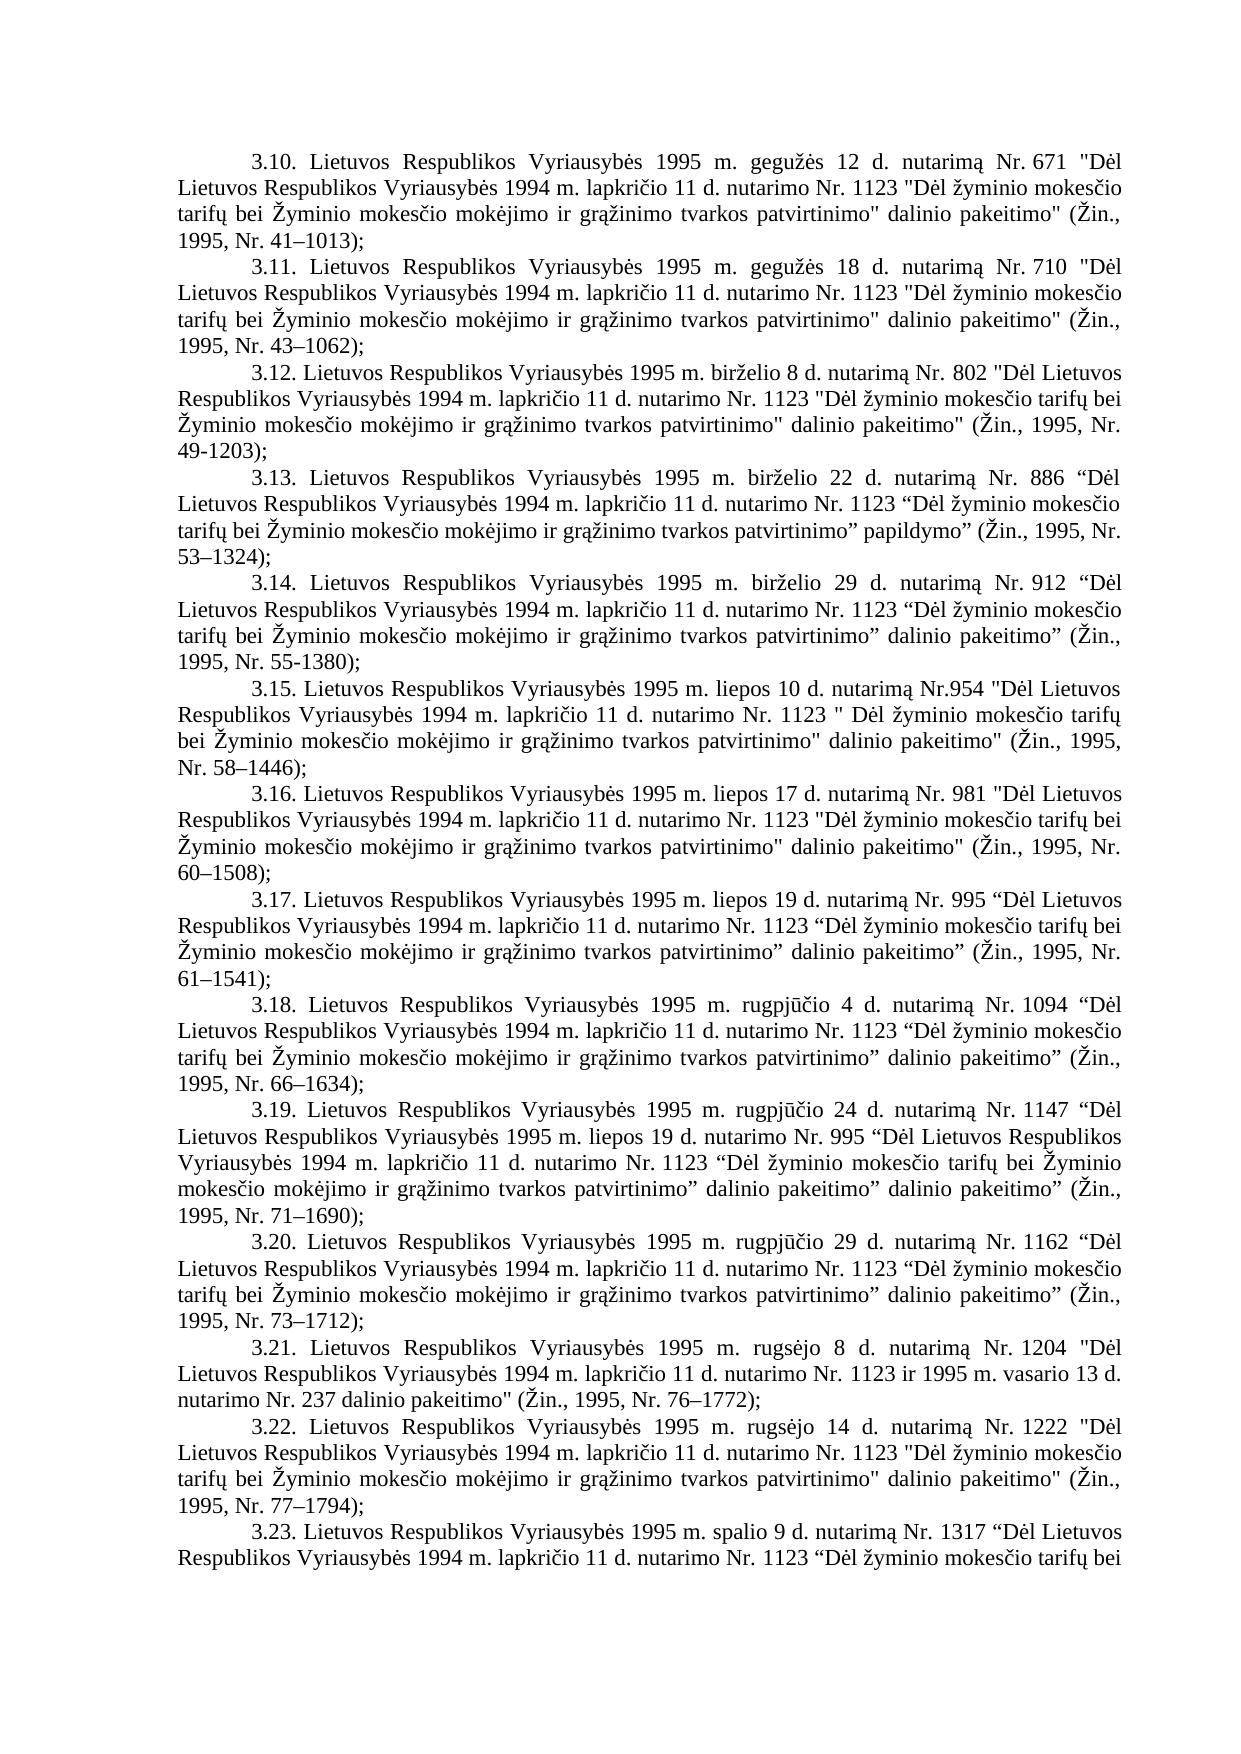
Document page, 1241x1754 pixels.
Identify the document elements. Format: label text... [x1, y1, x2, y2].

text 3.22. Lietuvos Respublikos Vyriausybės 1995 m. rugsėjo 14 d. nutarimą Nr. 1222 "Dėl Lietuvos Respublikos Vyriausybės 1994 m. lapkričio 11 d. nutarimo Nr. 1123 "Dėl žyminio mokesčio tarifų bei Žyminio mokesčio mokėjimo ir grąžinimo tvarkos patvirtinimo" dalinio pakeitimo" (Žin., 1995, Nr. 77–1794); [177, 1413, 1122, 1518]
text 3.10. Lietuvos Respublikos Vyriausybės 1995 m. gegužės 12 d. nutarimą Nr. 671 "Dėl Lietuvos Respublikos Vyriausybės 1994 m. lapkričio 11 d. nutarimo Nr. 1123 "Dėl žyminio mokesčio tarifų bei Žyminio mokesčio mokėjimo ir grąžinimo tvarkos patvirtinimo" dalinio pakeitimo" (Žin., 1995, Nr. 41–1013); [177, 148, 1122, 253]
text 3.12. Lietuvos Respublikos Vyriausybės 1995 m. birželio 8 d. nutarimą Nr. 802 "Dėl Lietuvos Respublikos Vyriausybės 1994 m. lapkričio 11 d. nutarimo Nr. 1123 "Dėl žyminio mokesčio tarifų bei Žyminio mokesčio mokėjimo ir grąžinimo tvarkos patvirtinimo" dalinio pakeitimo" (Žin., 1995, Nr. 49-1203); [177, 358, 1122, 464]
text 3.17. Lietuvos Respublikos Vyriausybės 1995 m. liepos 19 d. nutarimą Nr. 995 “Dėl Lietuvos Respublikos Vyriausybės 1994 m. lapkričio 11 d. nutarimo Nr. 1123 “Dėl žyminio mokesčio tarifų bei Žyminio mokesčio mokėjimo ir grąžinimo tvarkos patvirtinimo” dalinio pakeitimo” (Žin., 1995, Nr. 61–1541); [177, 886, 1122, 991]
text 3.13. Lietuvos Respublikos Vyriausybės 1995 m. birželio 22 d. nutarimą Nr. 886 “Dėl Lietuvos Respublikos Vyriausybės 1994 m. lapkričio 11 d. nutarimo Nr. 1123 “Dėl žyminio mokesčio tarifų bei Žyminio mokesčio mokėjimo ir grąžinimo tvarkos patvirtinimo” papildymo” (Žin., 1995, Nr. 53–1324); [177, 464, 1122, 569]
text 3.18. Lietuvos Respublikos Vyriausybės 1995 m. rugpjūčio 4 d. nutarimą Nr. 1094 “Dėl Lietuvos Respublikos Vyriausybės 1994 m. lapkričio 11 d. nutarimo Nr. 1123 “Dėl žyminio mokesčio tarifų bei Žyminio mokesčio mokėjimo ir grąžinimo tvarkos patvirtinimo” dalinio pakeitimo” (Žin., 1995, Nr. 66–1634); [177, 991, 1122, 1096]
text 3.15. Lietuvos Respublikos Vyriausybės 1995 m. liepos 10 d. nutarimą Nr.954 "Dėl Lietuvos Respublikos Vyriausybės 1994 m. lapkričio 11 d. nutarimo Nr. 1123 " Dėl žyminio mokesčio tarifų bei Žyminio mokesčio mokėjimo ir grąžinimo tvarkos patvirtinimo" dalinio pakeitimo" (Žin., 1995, Nr. 58–1446); [177, 675, 1122, 780]
text 3.16. Lietuvos Respublikos Vyriausybės 1995 m. liepos 17 d. nutarimą Nr. 981 "Dėl Lietuvos Respublikos Vyriausybės 1994 m. lapkričio 11 d. nutarimo Nr. 1123 "Dėl žyminio mokesčio tarifų bei Žyminio mokesčio mokėjimo ir grąžinimo tvarkos patvirtinimo" dalinio pakeitimo" (Žin., 1995, Nr. 60–1508); [177, 780, 1122, 886]
text 3.21. Lietuvos Respublikos Vyriausybės 1995 m. rugsėjo 8 d. nutarimą Nr. 1204 "Dėl Lietuvos Respublikos Vyriausybės 1994 m. lapkričio 11 d. nutarimo Nr. 1123 ir 1995 m. vasario 13 d. nutarimo Nr. 237 dalinio pakeitimo" (Žin., 1995, Nr. 76–1772); [177, 1334, 1122, 1413]
text 3.20. Lietuvos Respublikos Vyriausybės 1995 m. rugpjūčio 29 d. nutarimą Nr. 1162 “Dėl Lietuvos Respublikos Vyriausybės 1994 m. lapkričio 11 d. nutarimo Nr. 1123 “Dėl žyminio mokesčio tarifų bei Žyminio mokesčio mokėjimo ir grąžinimo tvarkos patvirtinimo” dalinio pakeitimo” (Žin., 1995, Nr. 73–1712); [177, 1228, 1122, 1334]
text 3.23. Lietuvos Respublikos Vyriausybės 1995 m. spalio 9 d. nutarimą Nr. 1317 “Dėl Lietuvos Respublikos Vyriausybės 1994 m. lapkričio 11 d. nutarimo Nr. 1123 “Dėl žyminio mokesčio tarifų bei [177, 1518, 1122, 1571]
text 3.11. Lietuvos Respublikos Vyriausybės 1995 m. gegužės 18 d. nutarimą Nr. 710 "Dėl Lietuvos Respublikos Vyriausybės 1994 m. lapkričio 11 d. nutarimo Nr. 1123 "Dėl žyminio mokesčio tarifų bei Žyminio mokesčio mokėjimo ir grąžinimo tvarkos patvirtinimo" dalinio pakeitimo" (Žin., 1995, Nr. 43–1062); [177, 253, 1122, 358]
text 3.14. Lietuvos Respublikos Vyriausybės 1995 m. birželio 29 d. nutarimą Nr. 912 “Dėl Lietuvos Respublikos Vyriausybės 1994 m. lapkričio 11 d. nutarimo Nr. 1123 “Dėl žyminio mokesčio tarifų bei Žyminio mokesčio mokėjimo ir grąžinimo tvarkos patvirtinimo” dalinio pakeitimo” (Žin., 1995, Nr. 55-1380); [177, 569, 1122, 675]
text 3.19. Lietuvos Respublikos Vyriausybės 1995 m. rugpjūčio 24 d. nutarimą Nr. 1147 “Dėl Lietuvos Respublikos Vyriausybės 1995 m. liepos 19 d. nutarimo Nr. 995 “Dėl Lietuvos Respublikos Vyriausybės 1994 m. lapkričio 11 d. nutarimo Nr. 1123 “Dėl žyminio mokesčio tarifų bei Žyminio mokesčio mokėjimo ir grąžinimo tvarkos patvirtinimo” dalinio pakeitimo” dalinio pakeitimo” (Žin., 1995, Nr. 71–1690); [177, 1096, 1122, 1228]
